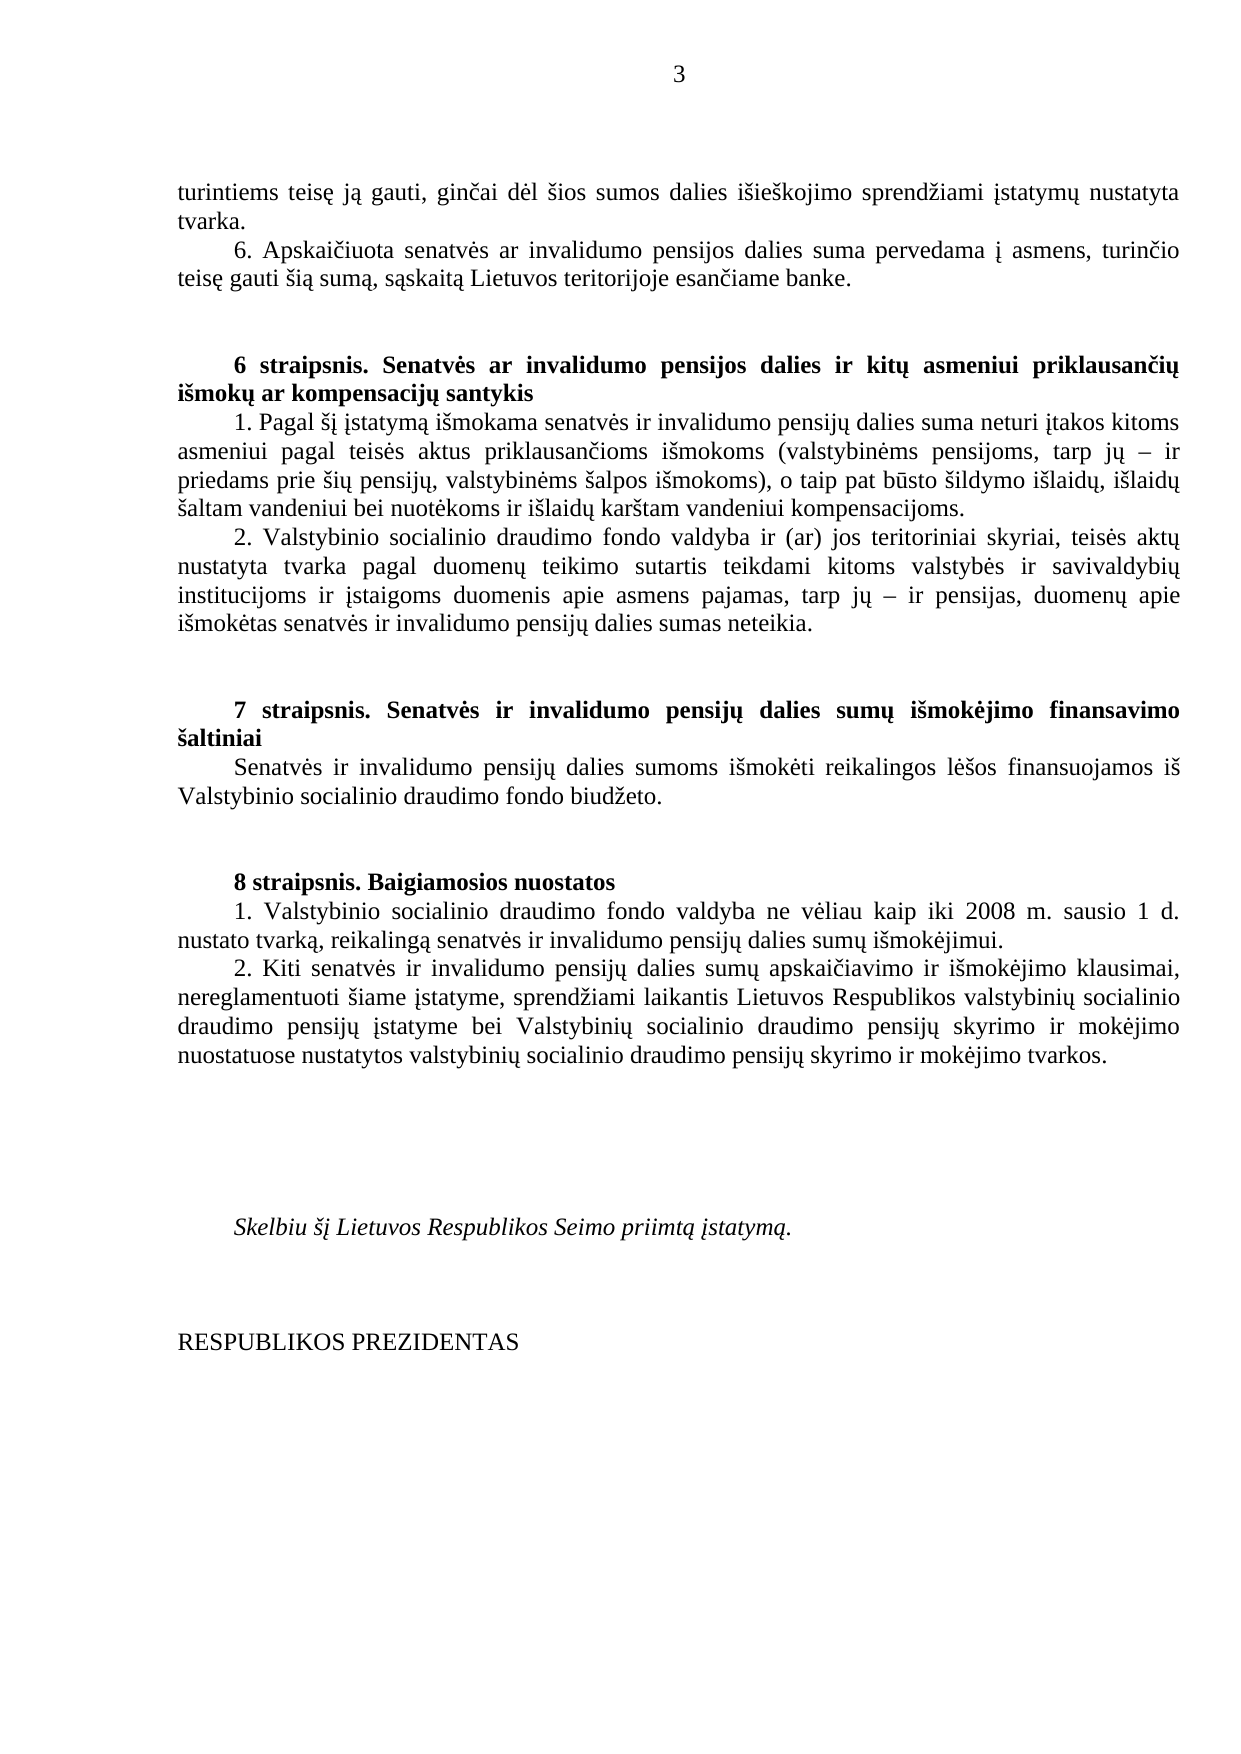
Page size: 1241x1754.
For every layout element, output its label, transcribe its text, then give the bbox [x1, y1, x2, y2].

text turintiems teisę ją gauti, ginčai dėl šios sumos dalies išieškojimo sprendžiami įstatymų nustatyta tvarka. [177, 177, 1181, 235]
text 1. Pagal šį įstatymą išmokama senatvės ir invalidumo pensijų dalies suma neturi įtakos kitoms asmeniui pagal teisės aktus priklausančioms išmokoms (valstybinėms pensijoms, tarp jų – ir priedams prie šių pensijų, valstybinėms šalpos išmokoms), o taip pat būsto šildymo išlaidų, išlaidų šaltam vandeniui bei nuotėkoms ir išlaidų karštam vandeniui kompensacijoms. [177, 407, 1181, 522]
text 1. Valstybinio socialinio draudimo fondo valdyba ne vėliau kaip iki 2008 m. sausio 1 d. nustato tvarką, reikalingą senatvės ir invalidumo pensijų dalies sumų išmokėjimui. [177, 896, 1181, 953]
text 6 straipsnis. Senatvės ar invalidumo pensijos dalies ir kitų asmeniui priklausančių išmokų ar kompensacijų santykis [177, 350, 1181, 407]
text 2. Kiti senatvės ir invalidumo pensijų dalies sumų apskaičiavimo ir išmokėjimo klausimai, nereglamentuoti šiame įstatyme, sprendžiami laikantis Lietuvos Respublikos valstybinių socialinio draudimo pensijų įstatyme bei Valstybinių socialinio draudimo pensijų skyrimo ir mokėjimo nuostatuose nustatytos valstybinių socialinio draudimo pensijų skyrimo ir mokėjimo tvarkos. [177, 953, 1181, 1068]
text RESPUBLIKOS PREZIDENTAS [177, 1327, 1186, 1356]
text 2. Valstybinio socialinio draudimo fondo valdyba ir (ar) jos teritoriniai skyriai, teisės aktų nustatyta tvarka pagal duomenų teikimo sutartis teikdami kitoms valstybės ir savivaldybių institucijoms ir įstaigoms duomenis apie asmens pajamas, tarp jų – ir pensijas, duomenų apie išmokėtas senatvės ir invalidumo pensijų dalies sumas neteikia. [177, 522, 1181, 637]
text 7 straipsnis. Senatvės ir invalidumo pensijų dalies sumų išmokėjimo finansavimo šaltiniai [177, 695, 1181, 752]
text Skelbiu šį Lietuvos Respublikos Seimo priimtą įstatymą. [177, 1212, 1186, 1241]
text Senatvės ir invalidumo pensijų dalies sumoms išmokėti reikalingos lėšos finansuojamos iš Valstybinio socialinio draudimo fondo biudžeto. [177, 752, 1181, 810]
text 8 straipsnis. Baigiamosios nuostatos [177, 867, 1181, 896]
text 6. Apskaičiuota senatvės ar invalidumo pensijos dalies suma pervedama į asmens, turinčio teisę gauti šią sumą, sąskaitą Lietuvos teritorijoje esančiame banke. [177, 235, 1181, 292]
